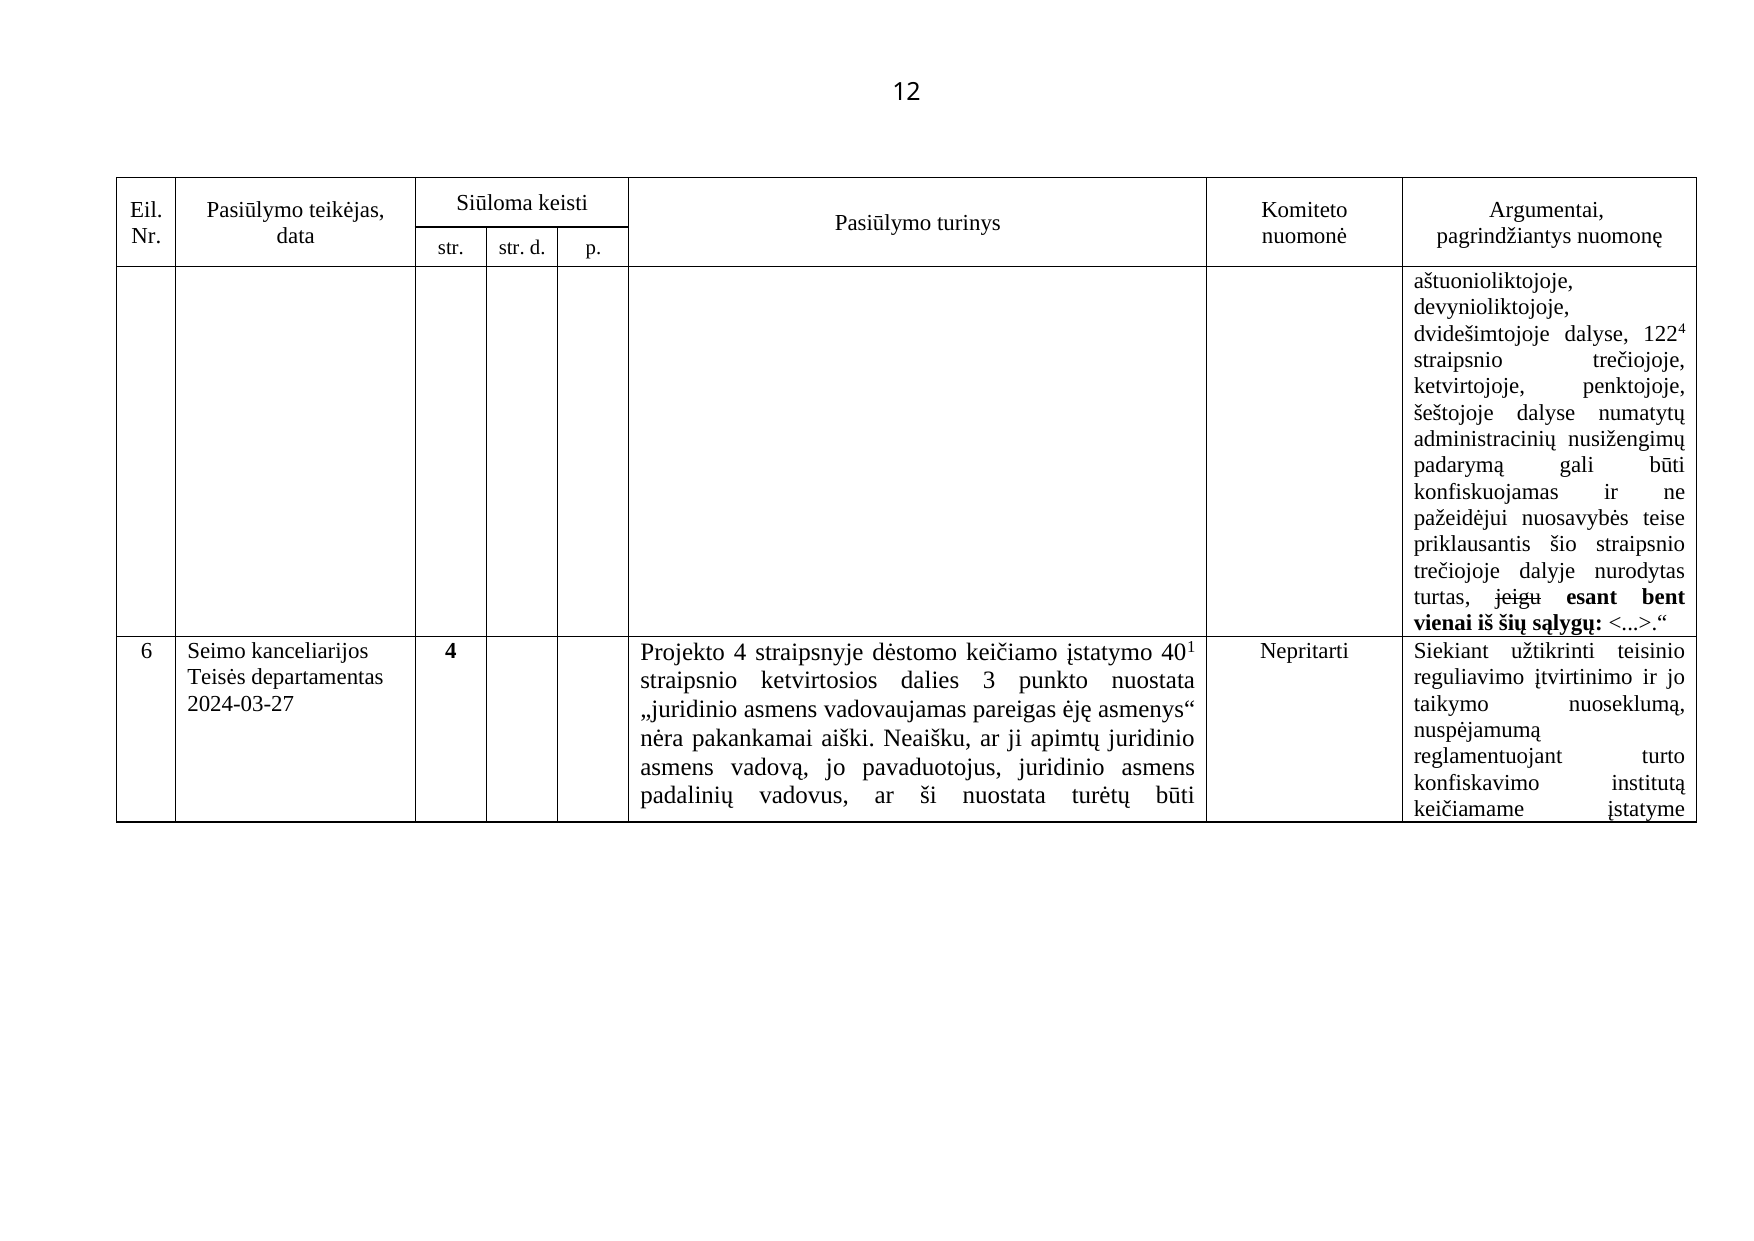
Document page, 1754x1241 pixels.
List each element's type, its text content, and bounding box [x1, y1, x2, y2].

table_header Siūloma keisti [416, 178, 628, 226]
table_cell Nepritarti [1207, 637, 1402, 821]
table_cell [416, 267, 486, 636]
table_cell str. [416, 228, 486, 266]
table_header Argumentai, pagrindžiantys nuomonę [1403, 178, 1696, 266]
table_cell [487, 267, 557, 636]
table_cell [558, 267, 628, 636]
table_header Pasiūlymo teikėjas, data [176, 178, 415, 266]
table_cell [1207, 267, 1402, 636]
table_cell [558, 637, 628, 821]
table_cell [176, 267, 415, 636]
table_cell p. [558, 228, 628, 266]
table_cell str. d. [487, 228, 557, 266]
table_cell [629, 267, 1206, 636]
table_cell Siekiant užtikrinti teisinio reguliavimo įtvirtinimo ir jo taikymo nuoseklumą, nuspėjamumą reglamentuojant turto konfiskavimo institutą keičiamame įstatyme [1403, 637, 1696, 821]
table_cell 6 [117, 637, 175, 821]
table_header Pasiūlymo turinys [629, 178, 1206, 266]
table_cell 4 [416, 637, 486, 821]
table_header Komiteto nuomonė [1207, 178, 1402, 266]
table_header Eil. Nr. [117, 178, 175, 266]
table_cell Projekto 4 straipsnyje dėstomo keičiamo įstatymo 401 straipsnio ketvirtosios dalies 3 punkto nuostata „juridinio asmens vadovaujamas pareigas ėję asmenys“ nėra pakankamai aiški. Neaišku, ar ji apimtų juridinio asmens vadovą, jo pavaduotojus, juridinio asmens padalinių vadovus, ar ši nuostata turėtų būti [629, 637, 1206, 821]
table_cell aštuonioliktojoje, devynioliktojoje, dvidešimtojoje dalyse, 1224 straipsnio trečiojoje, ketvirtojoje, penktojoje, šeštojoje dalyse numatytų administracinių nusižengimų padarymą gali būti konfiskuojamas ir ne pažeidėjui nuosavybės teise priklausantis šio straipsnio trečiojoje dalyje nurodytas turtas, jeigu esant bent vienai iš šių sąlygų: <...>.“ [1403, 267, 1696, 636]
table_cell Seimo kanceliarijos Teisės departamentas 2024-03-27 [176, 637, 415, 821]
table_cell [487, 637, 557, 821]
table_cell [117, 267, 175, 636]
